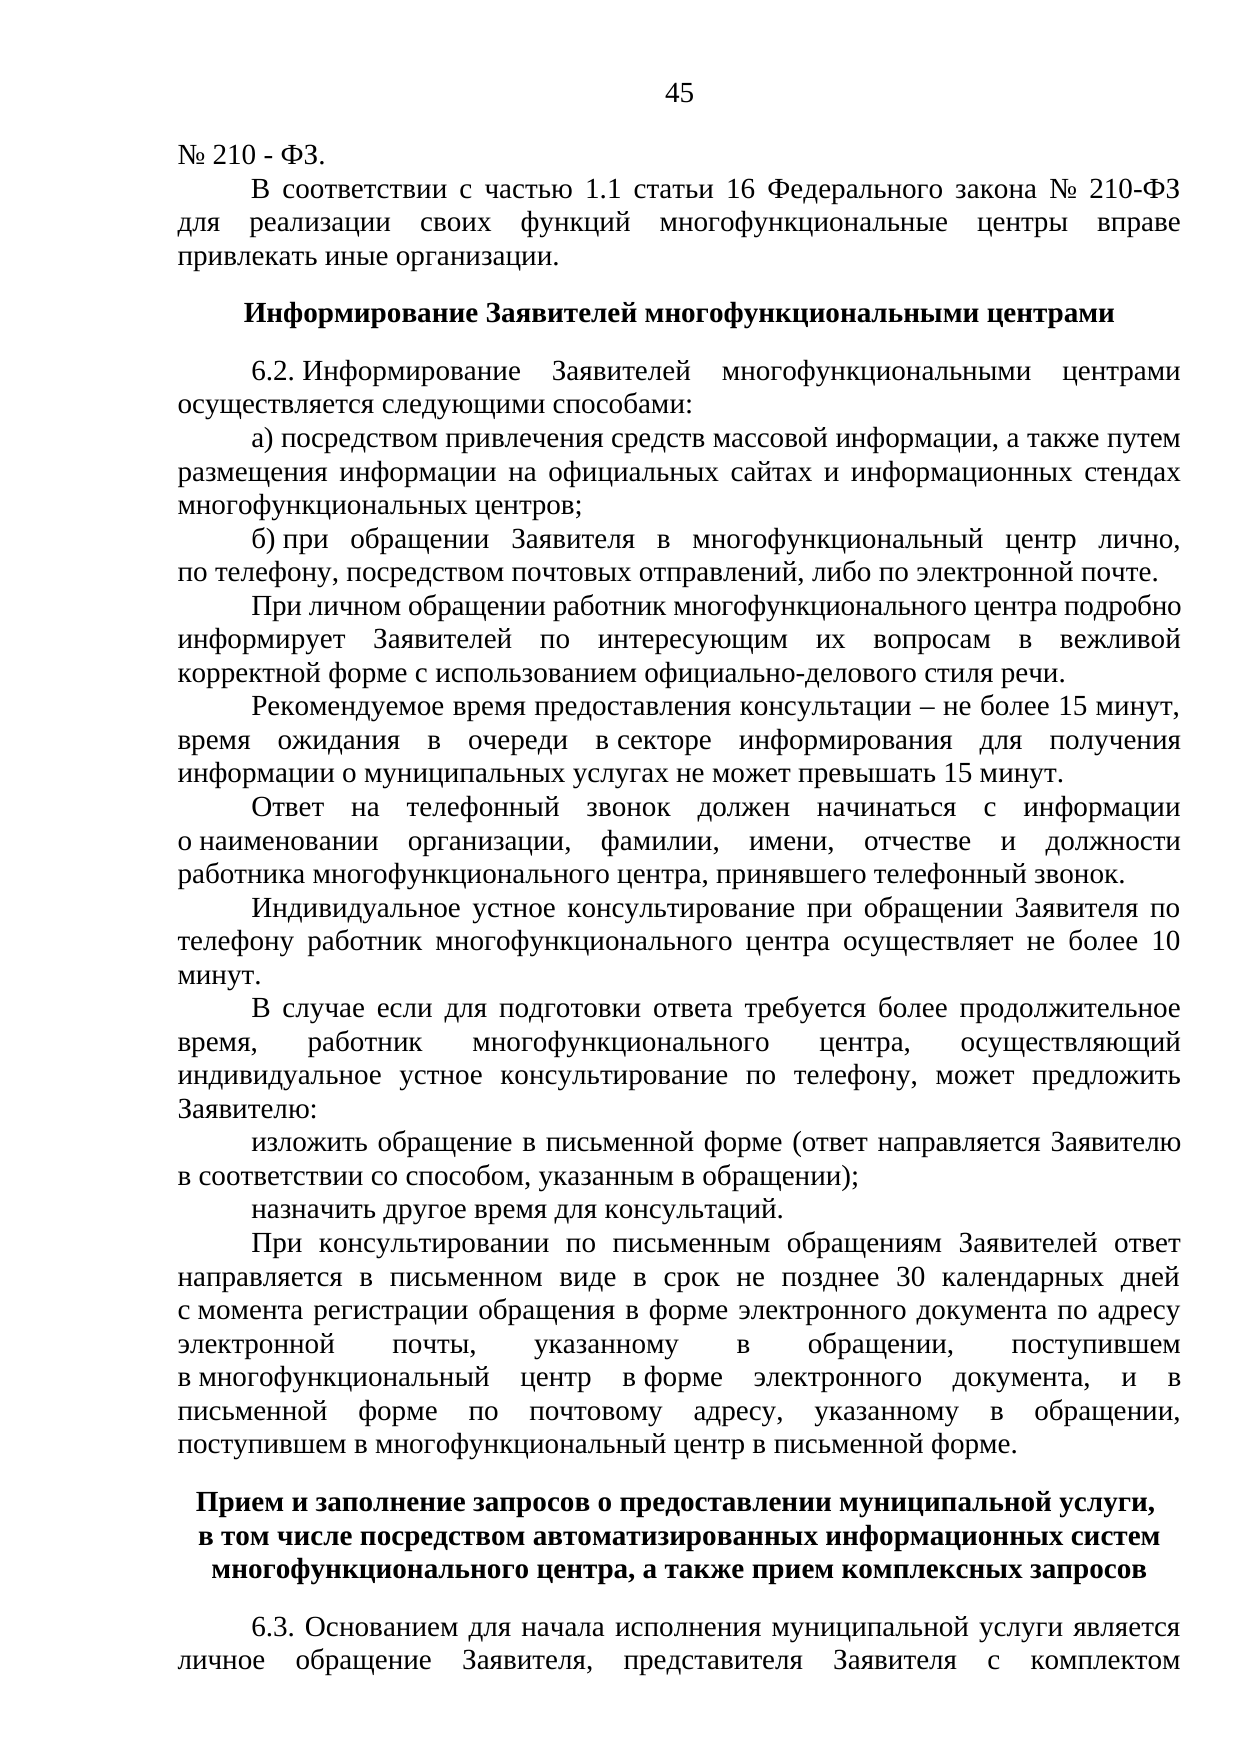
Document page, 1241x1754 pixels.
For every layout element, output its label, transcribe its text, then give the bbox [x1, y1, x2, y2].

text Рекомендуемое время предоставления консультации – не более 15 минут, время ожидания в очереди в секторе информирования для получения информации о муниципальных услугах не может превышать 15 минут. [177, 688, 1181, 789]
text Ответ на телефонный звонок должен начинаться с информации о наименовании организации, фамилии, имени, отчестве и должности работника многофункционального центра, принявшего телефонный звонок. [177, 789, 1181, 890]
text При консультировании по письменным обращениям Заявителей ответ направляется в письменном виде в срок не позднее 30 календарных дней с момента регистрации обращения в форме электронного документа по адресу электронной почты, указанному в обращении, поступившем в многофункциональный центр в форме электронного документа, и в письменной форме по почтовому адресу, указанному в обращении, поступившем в многофункциональный центр в письменной форме. [177, 1225, 1181, 1460]
text В случае если для подготовки ответа требуется более продолжительное время, работник многофункционального центра, осуществляющий индивидуальное устное консультирование по телефону, может предложить Заявителю: [177, 990, 1181, 1124]
text 6.2. Информирование Заявителей многофункциональными центрами осуществляется следующими способами: [177, 353, 1181, 420]
text 6.3. Основанием для начала исполнения муниципальной услуги является личное обращение Заявителя, представителя Заявителя с комплектом [177, 1609, 1181, 1676]
text Информирование Заявителей многофункциональными центрами [177, 296, 1181, 329]
text назначить другое время для консультаций. [177, 1192, 1181, 1225]
text изложить обращение в письменной форме (ответ направляется Заявителю в соответствии со способом, указанным в обращении); [177, 1124, 1181, 1192]
text в том числе посредством автоматизированных информационных систем многофункционального центра, а также прием комплексных запросов [177, 1518, 1181, 1585]
text № 210 - ФЗ. [177, 137, 1181, 171]
text а) посредством привлечения средств массовой информации, а также путем размещения информации на официальных сайтах и информационных стендах многофункциональных центров; [177, 420, 1181, 521]
text Индивидуальное устное консультирование при обращении Заявителя по телефону работник многофункционального центра осуществляет не более 10 минут. [177, 890, 1181, 990]
text б) при обращении Заявителя в многофункциональный центр лично, по телефону, посредством почтовых отправлений, либо по электронной почте. [177, 521, 1181, 588]
text Прием и заполнение запросов о предоставлении муниципальной услуги, [177, 1484, 1181, 1518]
text При личном обращении работник многофункционального центра подробно информирует Заявителей по интересующим их вопросам в вежливой корректной форме с использованием официально-делового стиля речи. [177, 588, 1181, 688]
text В соответствии с частью 1.1 статьи 16 Федерального закона № 210-ФЗ для реализации своих функций многофункциональные центры вправе привлекать иные организации. [177, 171, 1181, 271]
